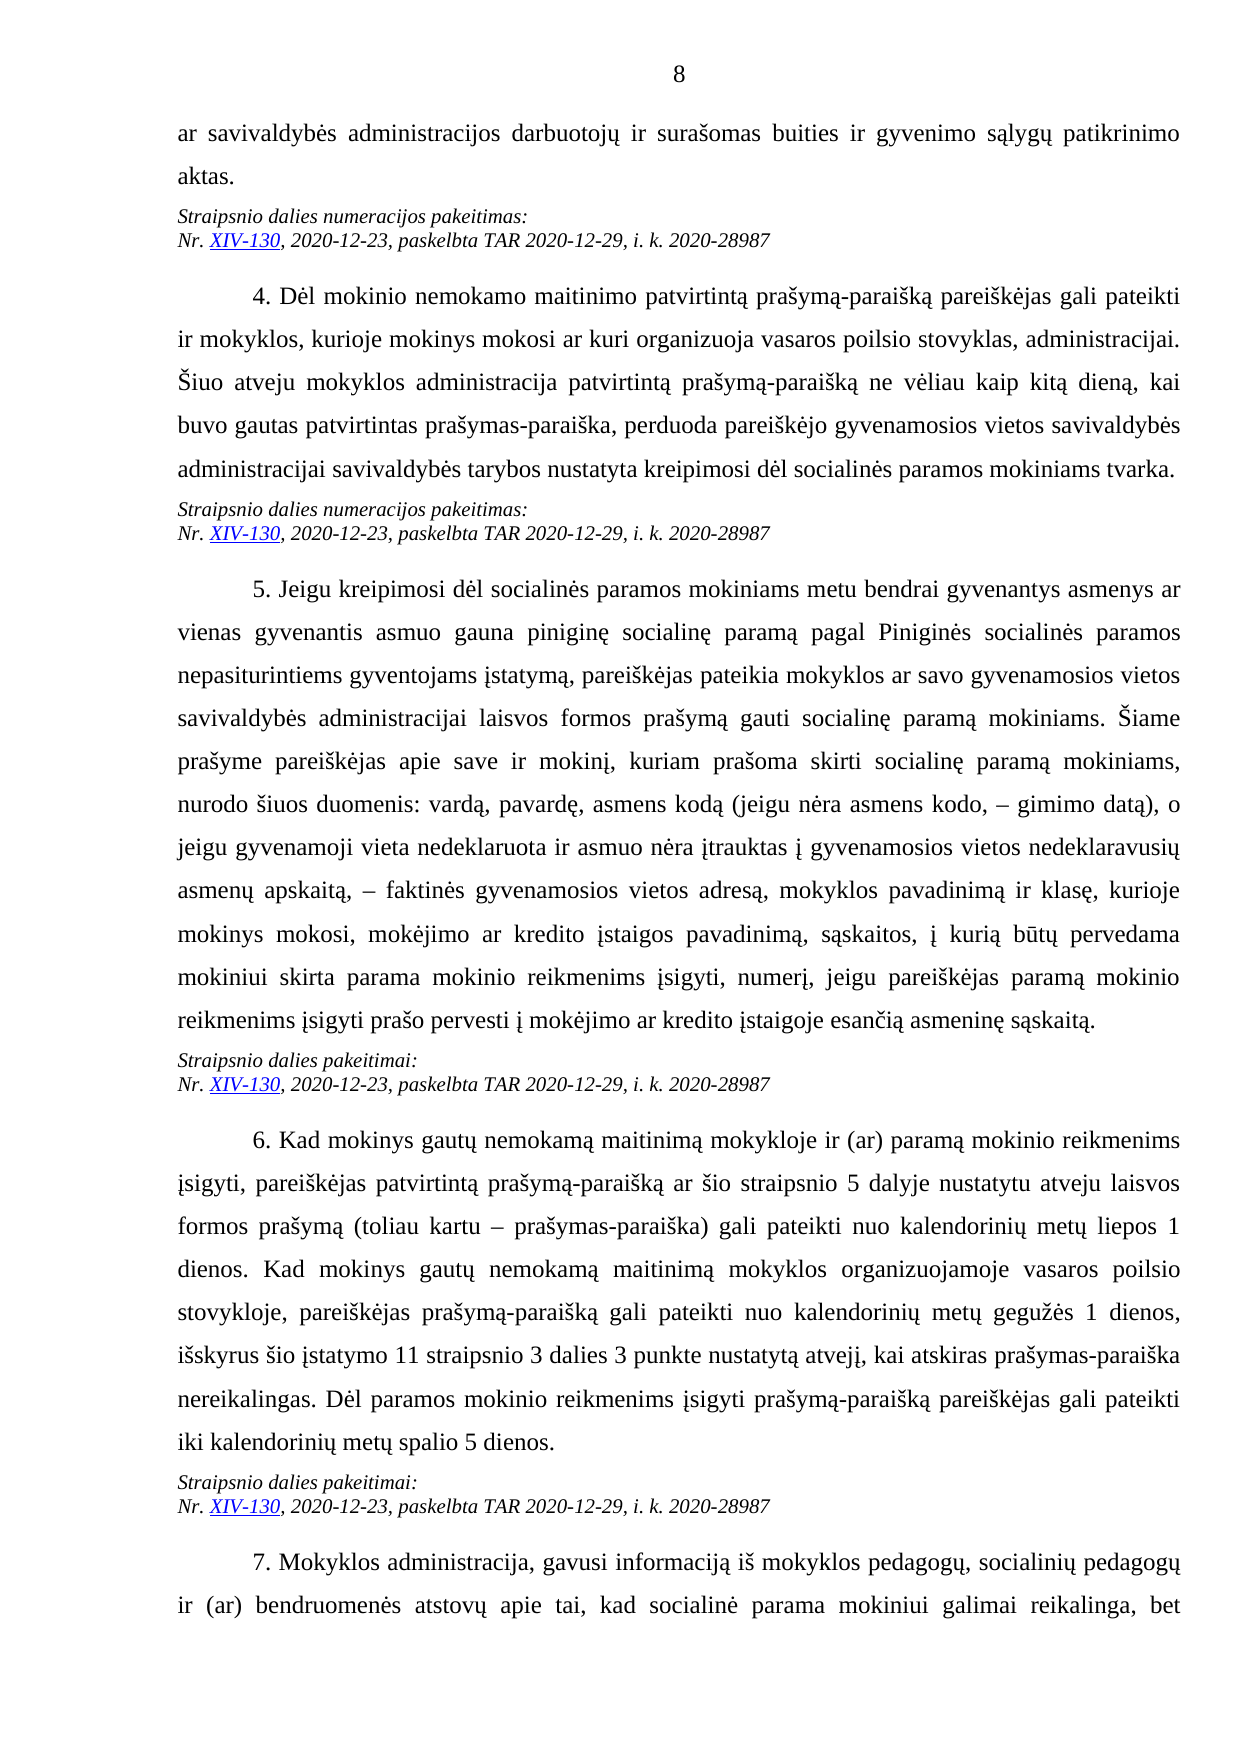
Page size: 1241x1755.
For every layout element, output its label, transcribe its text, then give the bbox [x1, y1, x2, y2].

text Nr. XIV-130, 2020-12-23, paskelbta TAR 2020-12-29, i. k. 2020-28987 [177, 1072, 1181, 1096]
text Nr. XIV-130, 2020-12-23, paskelbta TAR 2020-12-29, i. k. 2020-28987 [177, 521, 1181, 545]
text Straipsnio dalies pakeitimai: [177, 1470, 1181, 1494]
text Straipsnio dalies numeracijos pakeitimas: [177, 497, 1181, 521]
text ar savivaldybės administracijos darbuotojų ir surašomas buities ir gyvenimo sąlygų patikrinimo aktas. [177, 118, 1181, 190]
text 7. Mokyklos administracija, gavusi informaciją iš mokyklos pedagogų, socialinių pedagogų ir (ar) bendruomenės atstovų apie tai, kad socialinė parama mokiniui galimai reikalinga, bet [177, 1547, 1181, 1619]
text 6. Kad mokinys gautų nemokamą maitinimą mokykloje ir (ar) paramą mokinio reikmenims įsigyti, pareiškėjas patvirtintą prašymą-paraišką ar šio straipsnio 5 dalyje nustatytu atveju laisvos formos prašymą (toliau kartu – prašymas-paraiška) gali pateikti nuo kalendorinių metų liepos 1 dienos. Kad mokinys gautų nemokamą maitinimą mokyklos organizuojamoje vasaros poilsio stovykloje, pareiškėjas prašymą-paraišką gali pateikti nuo kalendorinių metų gegužės 1 dienos, išskyrus šio įstatymo 11 straipsnio 3 dalies 3 punkte nustatytą atvejį, kai atskiras prašymas-paraiška nereikalingas. Dėl paramos mokinio reikmenims įsigyti prašymą-paraišką pareiškėjas gali pateikti iki kalendorinių metų spalio 5 dienos. [177, 1125, 1181, 1456]
text 5. Jeigu kreipimosi dėl socialinės paramos mokiniams metu bendrai gyvenantys asmenys ar vienas gyvenantis asmuo gauna piniginę socialinę paramą pagal Piniginės socialinės paramos nepasiturintiems gyventojams įstatymą, pareiškėjas pateikia mokyklos ar savo gyvenamosios vietos savivaldybės administracijai laisvos formos prašymą gauti socialinę paramą mokiniams. Šiame prašyme pareiškėjas apie save ir mokinį, kuriam prašoma skirti socialinę paramą mokiniams, nurodo šiuos duomenis: vardą, pavardę, asmens kodą (jeigu nėra asmens kodo, – gimimo datą), o jeigu gyvenamoji vieta nedeklaruota ir asmuo nėra įtrauktas į gyvenamosios vietos nedeklaravusių asmenų apskaitą, – faktinės gyvenamosios vietos adresą, mokyklos pavadinimą ir klasę, kurioje mokinys mokosi, mokėjimo ar kredito įstaigos pavadinimą, sąskaitos, į kurią būtų pervedama mokiniui skirta parama mokinio reikmenims įsigyti, numerį, jeigu pareiškėjas paramą mokinio reikmenims įsigyti prašo pervesti į mokėjimo ar kredito įstaigoje esančią asmeninę sąskaitą. [177, 574, 1181, 1034]
text Nr. XIV-130, 2020-12-23, paskelbta TAR 2020-12-29, i. k. 2020-28987 [177, 1494, 1181, 1518]
text 4. Dėl mokinio nemokamo maitinimo patvirtintą prašymą-paraišką pareiškėjas gali pateikti ir mokyklos, kurioje mokinys mokosi ar kuri organizuoja vasaros poilsio stovyklas, administracijai. Šiuo atveju mokyklos administracija patvirtintą prašymą-paraišką ne vėliau kaip kitą dieną, kai buvo gautas patvirtintas prašymas-paraiška, perduoda pareiškėjo gyvenamosios vietos savivaldybės administracijai savivaldybės tarybos nustatyta kreipimosi dėl socialinės paramos mokiniams tvarka. [177, 281, 1181, 482]
text Nr. XIV-130, 2020-12-23, paskelbta TAR 2020-12-29, i. k. 2020-28987 [177, 228, 1181, 252]
text Straipsnio dalies numeracijos pakeitimas: [177, 204, 1181, 228]
text Straipsnio dalies pakeitimai: [177, 1048, 1181, 1072]
